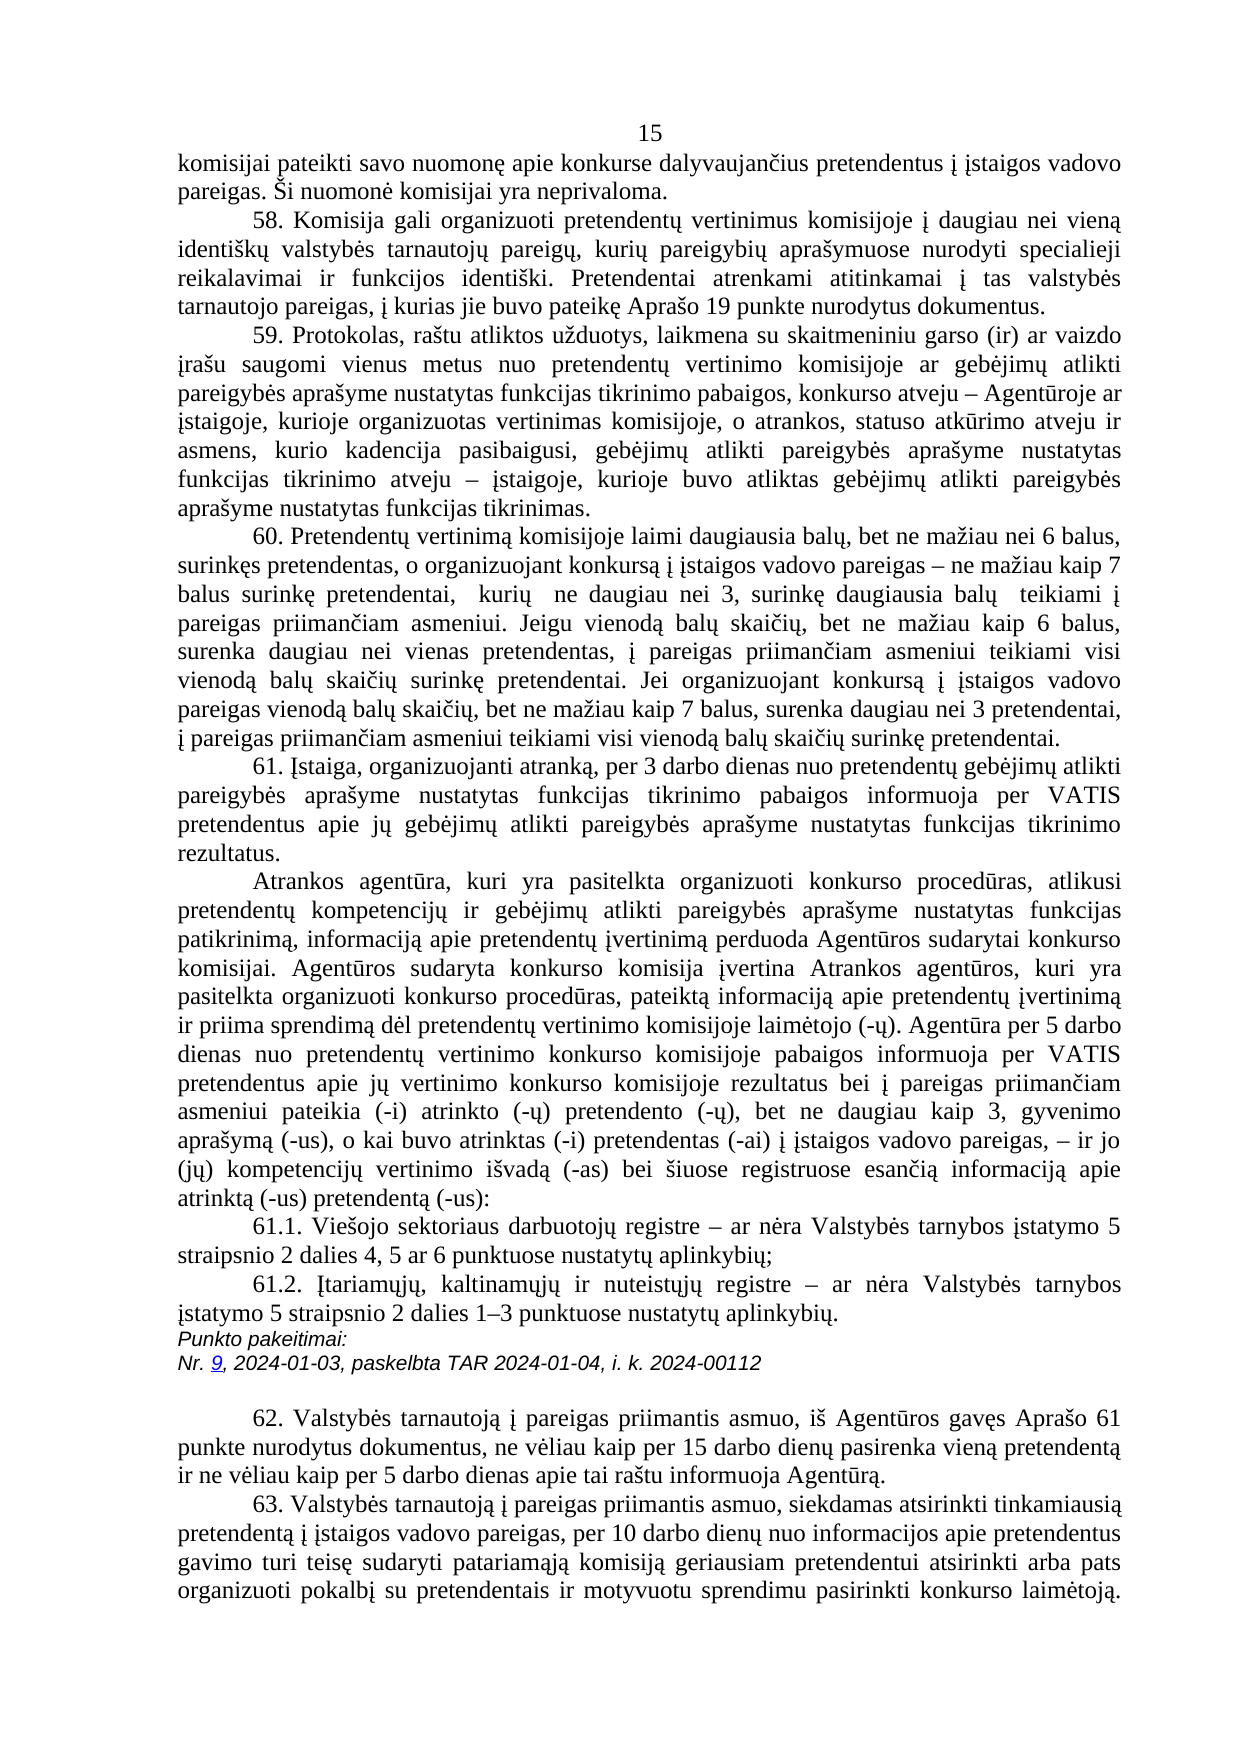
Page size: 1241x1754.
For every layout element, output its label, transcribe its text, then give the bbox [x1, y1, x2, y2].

text Nr. 9, 2024-01-03, paskelbta TAR 2024-01-04, i. k. 2024-00112 [177, 1350, 1122, 1374]
text 59. Protokolas, raštu atliktos užduotys, laikmena su skaitmeniniu garso (ir) ar vaizdo įrašu saugomi vienus metus nuo pretendentų vertinimo komisijoje ar gebėjimų atlikti pareigybės aprašyme nustatytas funkcijas tikrinimo pabaigos, konkurso atveju – Agentūroje ar įstaigoje, kurioje organizuotas vertinimas komisijoje, o atrankos, statuso atkūrimo atveju ir asmens, kurio kadencija pasibaigusi, gebėjimų atlikti pareigybės aprašyme nustatytas funkcijas tikrinimo atveju – įstaigoje, kurioje buvo atliktas gebėjimų atlikti pareigybės aprašyme nustatytas funkcijas tikrinimas. [177, 320, 1122, 521]
text Punkto pakeitimai: [177, 1326, 1122, 1350]
text 58. Komisija gali organizuoti pretendentų vertinimus komisijoje į daugiau nei vieną identiškų valstybės tarnautojų pareigų, kurių pareigybių aprašymuose nurodyti specialieji reikalavimai ir funkcijos identiški. Pretendentai atrenkami atitinkamai į tas valstybės tarnautojo pareigas, į kurias jie buvo pateikę Aprašo 19 punkte nurodytus dokumentus. [177, 205, 1122, 320]
text 61.1. Viešojo sektoriaus darbuotojų registre – ar nėra Valstybės tarnybos įstatymo 5 straipsnio 2 dalies 4, 5 ar 6 punktuose nustatytų aplinkybių; [177, 1211, 1122, 1269]
text 63. Valstybės tarnautoją į pareigas priimantis asmuo, siekdamas atsirinkti tinkamiausią pretendentą į įstaigos vadovo pareigas, per 10 darbo dienų nuo informacijos apie pretendentus gavimo turi teisę sudaryti patariamąją komisiją geriausiam pretendentui atsirinkti arba pats organizuoti pokalbį su pretendentais ir motyvuotu sprendimu pasirinkti konkurso laimėtoją. [177, 1489, 1122, 1604]
text komisijai pateikti savo nuomonę apie konkurse dalyvaujančius pretendentus į įstaigos vadovo pareigas. Ši nuomonė komisijai yra neprivaloma. [177, 148, 1122, 205]
text 60. Pretendentų vertinimą komisijoje laimi daugiausia balų, bet ne mažiau nei 6 balus, surinkęs pretendentas, o organizuojant konkursą į įstaigos vadovo pareigas – ne mažiau kaip 7 balus surinkę pretendentai, kurių ne daugiau nei 3, surinkę daugiausia balų teikiami į pareigas priimančiam asmeniui. Jeigu vienodą balų skaičių, bet ne mažiau kaip 6 balus, surenka daugiau nei vienas pretendentas, į pareigas priimančiam asmeniui teikiami visi vienodą balų skaičių surinkę pretendentai. Jei organizuojant konkursą į įstaigos vadovo pareigas vienodą balų skaičių, bet ne mažiau kaip 7 balus, surenka daugiau nei 3 pretendentai, į pareigas priimančiam asmeniui teikiami visi vienodą balų skaičių surinkę pretendentai. [177, 521, 1122, 751]
text 61.2. Įtariamųjų, kaltinamųjų ir nuteistųjų registre – ar nėra Valstybės tarnybos įstatymo 5 straipsnio 2 dalies 1–3 punktuose nustatytų aplinkybių. [177, 1269, 1122, 1326]
text 62. Valstybės tarnautoją į pareigas priimantis asmuo, iš Agentūros gavęs Aprašo 61 punkte nurodytus dokumentus, ne vėliau kaip per 15 darbo dienų pasirenka vieną pretendentą ir ne vėliau kaip per 5 darbo dienas apie tai raštu informuoja Agentūrą. [177, 1403, 1122, 1489]
text 61. Įstaiga, organizuojanti atranką, per 3 darbo dienas nuo pretendentų gebėjimų atlikti pareigybės aprašyme nustatytas funkcijas tikrinimo pabaigos informuoja per VATIS pretendentus apie jų gebėjimų atlikti pareigybės aprašyme nustatytas funkcijas tikrinimo rezultatus. [177, 751, 1122, 866]
text Atrankos agentūra, kuri yra pasitelkta organizuoti konkurso procedūras, atlikusi pretendentų kompetencijų ir gebėjimų atlikti pareigybės aprašyme nustatytas funkcijas patikrinimą, informaciją apie pretendentų įvertinimą perduoda Agentūros sudarytai konkurso komisijai. Agentūros sudaryta konkurso komisija įvertina Atrankos agentūros, kuri yra pasitelkta organizuoti konkurso procedūras, pateiktą informaciją apie pretendentų įvertinimą ir priima sprendimą dėl pretendentų vertinimo komisijoje laimėtojo (-ų). Agentūra per 5 darbo dienas nuo pretendentų vertinimo konkurso komisijoje pabaigos informuoja per VATIS pretendentus apie jų vertinimo konkurso komisijoje rezultatus bei į pareigas priimančiam asmeniui pateikia (-i) atrinkto (-ų) pretendento (-ų), bet ne daugiau kaip 3, gyvenimo aprašymą (-us), o kai buvo atrinktas (-i) pretendentas (-ai) į įstaigos vadovo pareigas, – ir jo (jų) kompetencijų vertinimo išvadą (-as) bei šiuose registruose esančią informaciją apie atrinktą (-us) pretendentą (-us): [177, 866, 1122, 1211]
